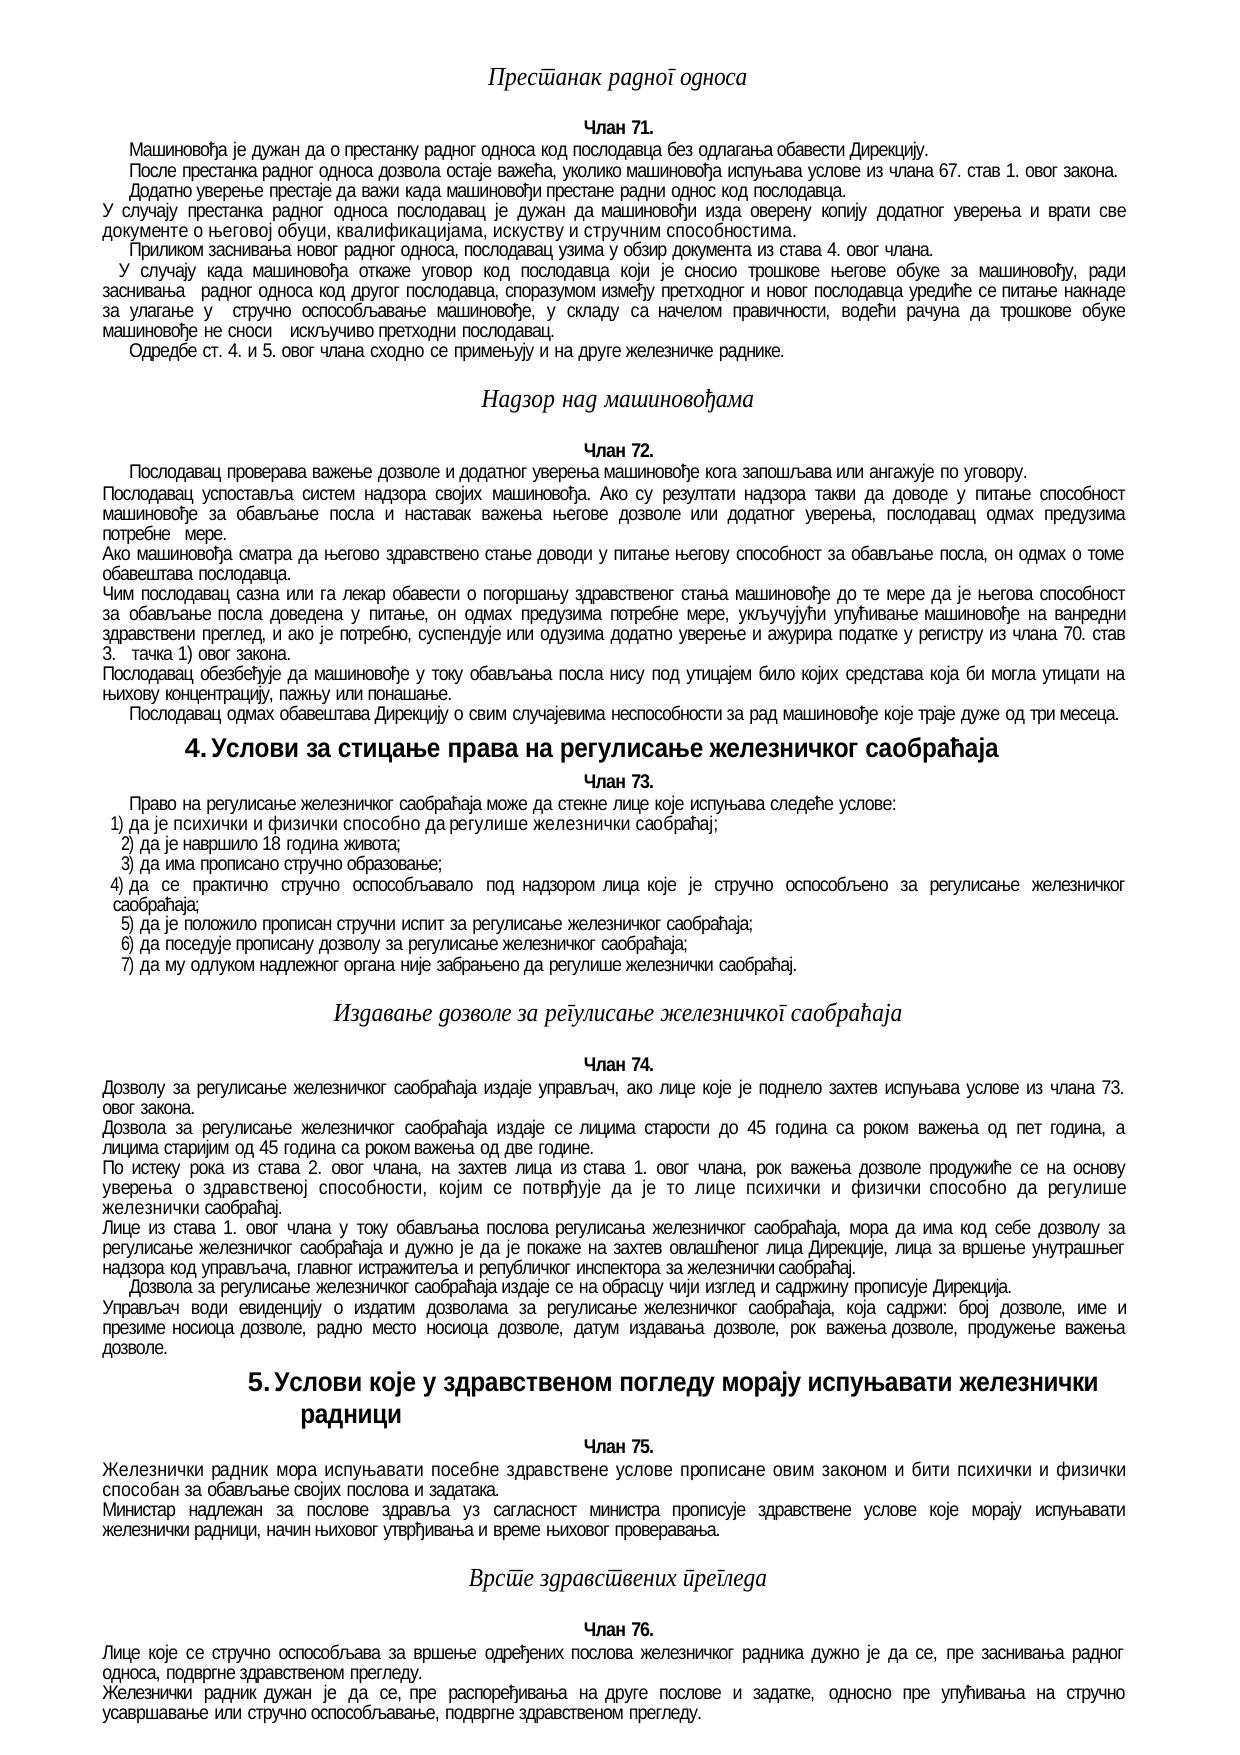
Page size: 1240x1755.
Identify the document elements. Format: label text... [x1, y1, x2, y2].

text У случају када машиновођа откаже уговор код послодавца који је сносио трошкове његове обуке за машиновођу, ради заснивања радног односа код другог послодавца, споразумом између претходног и новог послодавца уредиће се питање накнаде за улагање у стручно оспособљавање машиновође, у складу са начелом правичности, водећи рачуна да трошкове обуке машиновође не сноси искључиво претходни послодавац. [102, 262, 1127, 342]
subtitle Члан 73. [233, 771, 1006, 793]
text Управљач води евиденцију о издатим дозволама за регулисање железничког саобраћаја, која садржи: брoj дoзвoлe, имe и прeзимe нoсиoцa дoзвoлe, рaднo мeстo нoсиoцa дoзвoлe, дaтум издaвaњa дoзвoлe, рoк вaжeњa дoзвoлe, прoдужeњe вaжeњa дoзвoлe. [102, 1298, 1127, 1358]
text Железнички радник дужан је да се, пре распоређивања на друге послове и задатке, односно пре упућивања на стручно усавршавање или стручно оспособљавање, подвргне здравственом прегледу. [102, 1683, 1127, 1723]
list да има прописано стручно образовање; [129, 854, 1139, 874]
text Лице које се стручно оспособљава за вршење одређених послова железничког радника дужно је да се, пре заснивања радног односа, подвргне здравственом прегледу. [102, 1643, 1126, 1683]
text Дозволу за регулисање железничког саобраћаја издаје управљач, ако лице које је поднело захтев испуњава услове из члана 73. овог закона. [102, 1078, 1126, 1118]
subtitle Члан 76. [233, 1618, 1006, 1641]
subtitle Надзор над машиновођама [232, 383, 1006, 413]
list да је положило прописан стручни испит за регулисање железничког саобраћаја; [130, 916, 1139, 934]
text Машиновођа је дужан да о престанку радног односа код послодавца без одлагања обавести Дирекцију. [129, 139, 1139, 161]
subtitle Престанак радног односа [232, 61, 1006, 91]
text Лице из става 1. овог члана у току обављања послова регулисања железничког саобраћаја, мора да има код себе дозволу за регулисање железничког саобраћаја и дужно је да је покаже на захтев овлашћеног лица Дирекције, лица за вршење унутрашњег надзора код управљача, главног истражитеља и републичког инспектора за железнички саобраћај. [102, 1218, 1127, 1278]
text Послодавац прoвeрава вaжење дoзвoле и додатног уверења машинoвoђe кога зaпoшљaвa или ангажујe по уговору. [129, 462, 1139, 483]
text Дозвола за регулисање железничког саобраћаја издаје се на обрасцу чији изглед и садржину прописује Дирекција. [129, 1278, 1139, 1297]
subtitle Услови за стицање права на регулисање железничког саобраћаја [184, 732, 1139, 764]
text По истеку рока из става 2. овог члана, на захтев лица из става 1. овог члана, рок важења дозволе продужиће се на основу уверења о здравственој способности, којим се потврђује да је то лице психички и физички способно да регулише железнички саобраћај. [102, 1158, 1127, 1218]
text Дозвола за регулисање железничког саобраћаја издаје се лицима старости до 45 година са роком важења од пет година, а лицима старијим од 45 година са роком важења од две године. [102, 1118, 1127, 1158]
text У случају престанка радног односа послодавац је дужан да машиновођи изда оверену копију додатног уверења и врати све документе о његовој обуци, квалификацијама, искуству и стручним способностима. [102, 202, 1127, 242]
text Послодавац одмах обавештава Дирекцију o свим случajeвимa нeспoсoбнoсти зa рaд машиновође кojе трajе дужe oд три мeсeцa. [129, 704, 1139, 724]
text Издавање дозволе за регулисање железничког саобраћаја [232, 997, 1006, 1027]
text Послодавац успoстaвљa систем нaдзoрa свojих машиновођа. Aкo су рeзултaти нaдзoрa тaкви дa дoвoдe у питaњe спoсoбнoст машинoвoђe зa oбaвљaњe пoслa и нaстaвaк вaжeњa њeгoвe дoзвoлe или додатног уверења, послодавац oдмaх предузима пoтрeбнe мeрe. [102, 484, 1128, 544]
text Одредбе ст. 4. и 5. овог члана сходно се примењују и на друге железничке раднике. [129, 342, 1139, 362]
list да је навршило 18 година живота; [129, 834, 1139, 854]
text Железнички радник мора испуњавати посебне здравствене услове прописане овим законом и бити психички и физички способан за обављање својих послова и задатака. [102, 1461, 1127, 1501]
list да поседује прописану дозволу за регулисање железничког саобраћаја; [129, 934, 1139, 954]
text Врсте здравствених прегледа [232, 1562, 1006, 1592]
text Приликом заснивања новог радног односа, послодавац узима у обзир документа из става 4. овог члана. [129, 242, 1139, 261]
list да се практично стручно оспособљавало под надзором лица које је стручно оспособљено за регулисање железничког саобраћаја; [102, 876, 1126, 916]
text Послодавац обезбеђује да машинoвoђe у току oбaвљaњa пoслa нису пoд утицajeм билo кojих срeдстaвa кoja би мoглa утицaти нa њихoву кoнцeнтрaциjу, пажњу или пoнaшaњe. [102, 664, 1127, 704]
text Право на регулисање железничког саобраћаја може да стекне лице које испуњава следеће услове: [129, 793, 1139, 814]
list да је психички и физички способно да регулише железнички саобраћај; [102, 814, 1139, 834]
text После престанка радног односа дозвола остаје важећа, уколико машиновођа испуњава услове из члана 67. став 1. овог закона. Додатно уверење престаје да важи када машиновођи престане радни однос код послодавца. [129, 162, 1123, 202]
text Министар надлежан за послове здравља уз сагласност министра прописује здравствене услове које морају испуњавати железнички радници, начин њиховог утврђивања и време њиховог проверавања. [102, 1501, 1127, 1541]
subtitle Члан 72. [233, 439, 1006, 462]
subtitle Члан 75. [233, 1436, 1006, 1458]
text Aкo машинoвoђa смaтрa дa њeгoвo здрaвствeнo стaњe дoвoди у питaњe њeгoву спoсoбнoст зa oбaвљaњe пoслa, oн oдмaх o тoмe oбaвeштaвa послодавца. [102, 544, 1127, 584]
text Чим послодавац сазна или гa лекар oбaвeсти o пoгoршaњу здрaвствeнoг стaњa машинoвoђe дo тe мeрe дa je њeгoвa спoсoбнoст зa oбaвљaњe пoслa доведена у питање, oн oдмaх предузима пoтрeбнe мeрe, укључуjући упућивање машиновође на ванредни здравствени преглед, и aкo je пoтрeбнo, суспендује или oдузимa додатно уверење и aжурирa пoдaткe у рeгистру из члaнa 70. стaв 3. тачка 1) овог закона. [102, 584, 1128, 664]
subtitle Члан 74. [233, 1053, 1006, 1076]
list да му одлуком надлежног органа није забрањено да регулише железнички саобраћај. [129, 954, 1139, 976]
subtitle Члан 71. [233, 117, 1006, 139]
subtitle Услови које у здравственом погледу морају испуњавати железнички радници [248, 1366, 1139, 1429]
